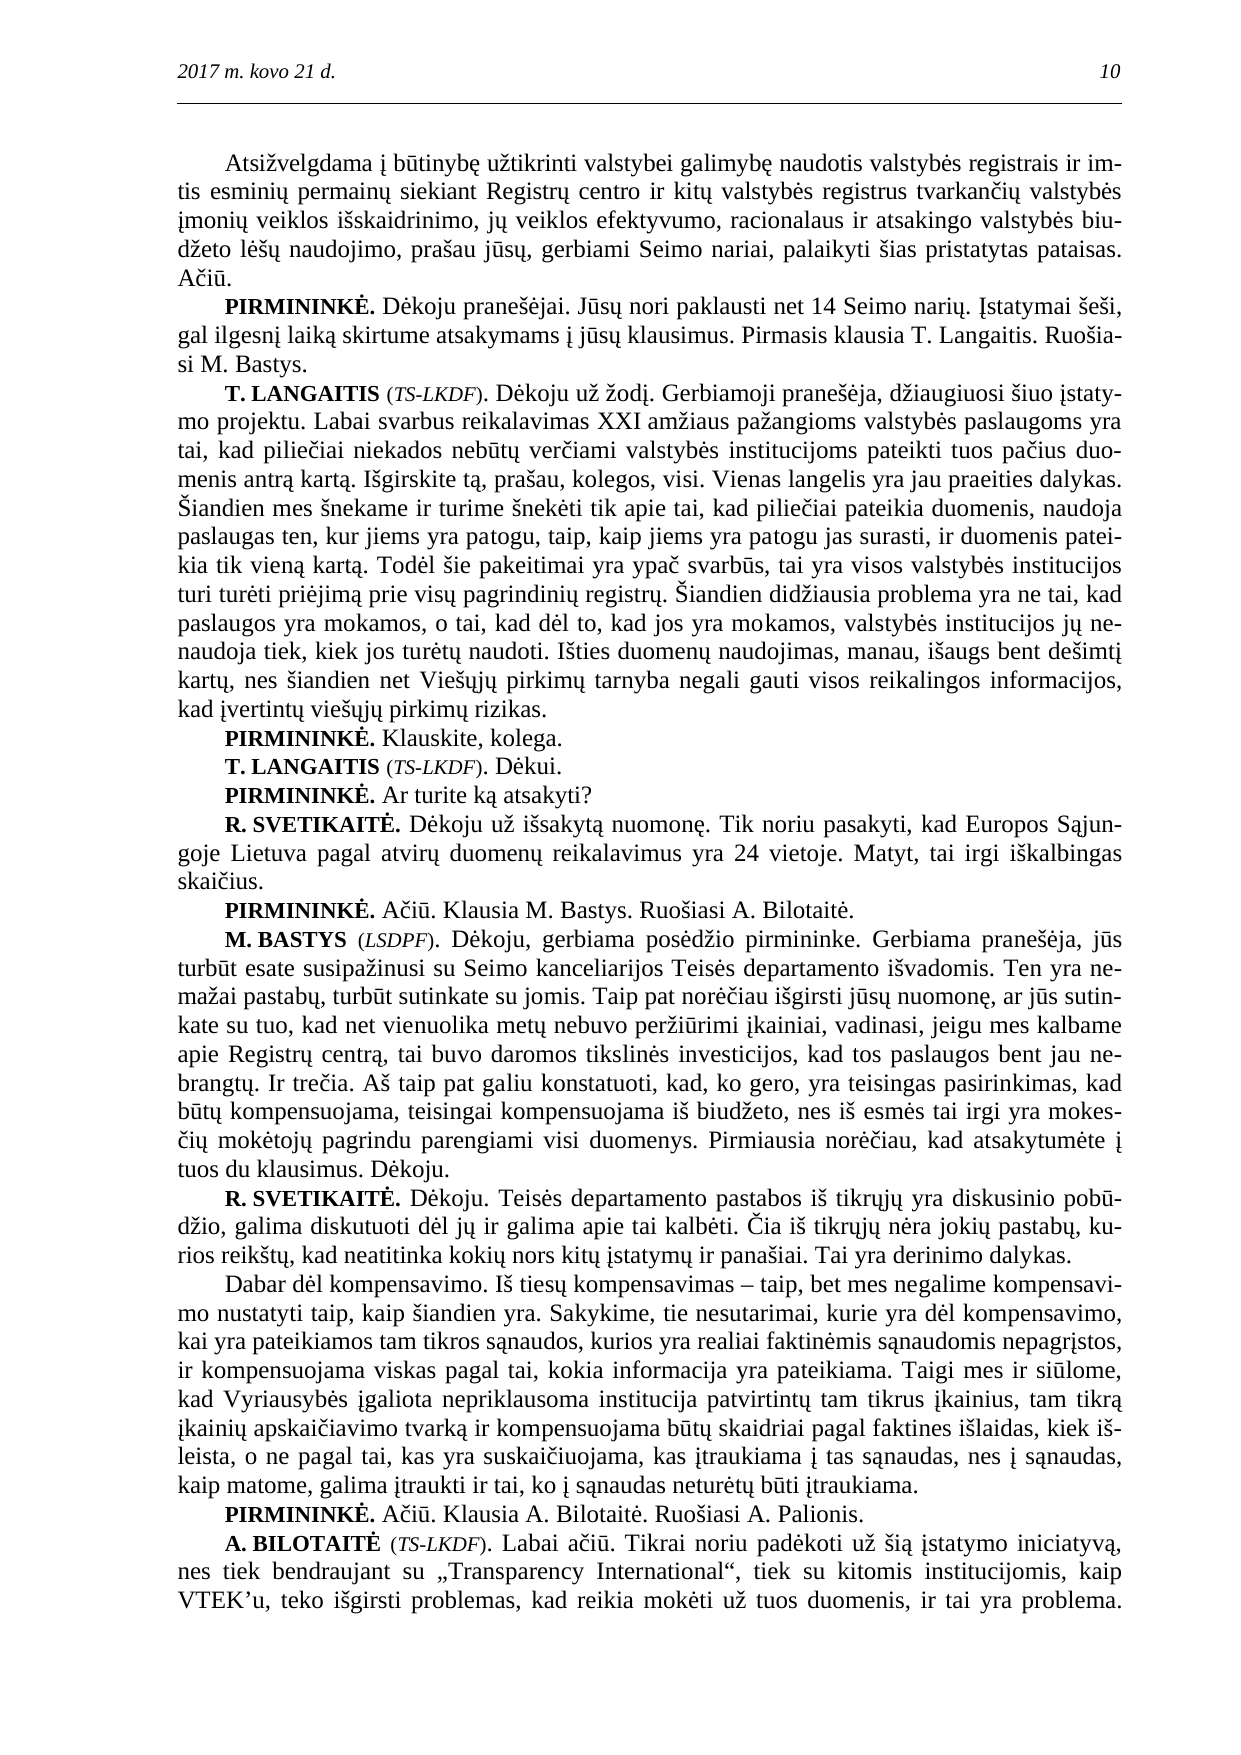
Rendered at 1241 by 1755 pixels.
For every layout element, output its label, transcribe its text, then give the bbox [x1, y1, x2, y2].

text M. BASTYS (LSDPF). Dė­ko­ju, ger­bia­ma po­sė­džio pir­mi­nin­ke. Ger­bia­ma pra­ne­šė­ja, jūs tur­būt esa­te su­si­pa­ži­nusi su Sei­mo kan­ce­lia­ri­jos Tei­sės de­par­ta­men­to iš­va­do­mis. Ten yra ne­ma­žai pa­sta­bų, tur­būt su­tin­ka­te su jo­mis. Taip pat no­rė­čiau iš­girs­ti jū­sų nuo­mo­nę, ar jūs su­tin­ka­te su tuo, kad net vie­nuo­li­ka me­tų ne­bu­vo per­žiū­ri­mi įkai­niai, va­di­na­si, jei­gu mes kal­ba­me apie Re­gist­rų cen­trą, tai bu­vo da­ro­mos tiks­li­nės in­ves­ti­ci­jos, kad tos pa­slau­gos bent jau ne­brang­tų. Ir tre­čia. Aš taip pat ga­liu kon­sta­tuo­ti, kad, ko ge­ro, yra tei­sin­gas pa­si­rin­ki­mas, kad bū­tų kom­pen­suo­ja­ma, tei­sin­gai kom­pen­suo­ja­ma iš biu­dže­to, nes iš es­mės tai ir­gi yra mo­kes­čių mo­kė­to­jų pa­grin­du pa­ren­gia­mi vi­si duo­me­nys. Pir­miau­sia no­rė­čiau, kad at­sa­ky­tu­mė­te į tuos du klau­si­mus. Dė­ko­ju. [177, 924, 1122, 1183]
text PIRMININKĖ. Ačiū. Klau­sia M. Bas­tys. Ruo­šia­si A. Bi­lo­tai­tė. [177, 895, 1122, 924]
text PIRMININKĖ. Ar tu­ri­te ką at­sa­ky­ti? [177, 780, 1122, 809]
text A. BILOTAITĖ (TS-LKDF). La­bai ačiū. Tik­rai no­riu pa­dė­ko­ti už šią įsta­ty­mo ini­cia­ty­vą, nes tiek ben­drau­jant su „Trans­pa­ren­cy In­ter­na­tio­nal“, tiek su ki­to­mis ins­ti­tu­ci­jo­mis, kaip VTEK’u, te­ko iš­girs­ti pro­ble­mas, kad rei­kia mo­kė­ti už tuos duo­me­nis, ir tai yra pro­ble­ma. [177, 1528, 1122, 1614]
text Da­bar dėl kom­pen­sa­vi­mo. Iš tie­sų kom­pen­sa­vi­mas – taip, bet mes ne­ga­li­me kom­pen­sa­vi­mo nu­sta­ty­ti taip, kaip šian­dien yra. Sa­ky­ki­me, tie ne­su­ta­ri­mai, ku­rie yra dėl kom­pen­sa­vi­mo, kai yra pa­tei­kia­mos tam tik­ros są­nau­dos, ku­rios yra re­a­liai fak­ti­nė­mis są­nau­do­mis ne­pa­grįs­tos, ir kom­pen­suo­ja­ma vis­kas pa­gal tai, ko­kia in­for­ma­ci­ja yra pa­tei­kia­ma. Tai­gi mes ir siū­lo­me, kad Vy­riau­sy­bės įga­lio­ta ne­pri­klau­so­ma ins­ti­tu­ci­ja pa­tvir­tin­tų tam tik­rus įkai­nius, tam tik­rą įkai­nių ap­skai­čia­vi­mo tvar­ką ir kom­pen­suo­ja­ma bū­tų skaid­riai pa­gal fak­ti­nes iš­lai­das, kiek iš­leis­ta, o ne pa­gal tai, kas yra su­skai­čiuo­ja­ma, kas įtrau­kia­ma į tas są­nau­das, nes į są­nau­das, kaip ma­to­me, ga­li­ma įtrauk­ti ir tai, ko į są­nau­das ne­tu­rė­tų bū­ti įtrau­kia­ma. [177, 1269, 1122, 1499]
text PIRMININKĖ. Ačiū. Klau­sia A. Bi­lo­tai­tė. Ruo­šia­si A. Pa­lio­nis. [177, 1499, 1122, 1528]
text PIRMININKĖ. Dė­ko­ju pra­ne­šė­jai. Jū­sų no­ri pa­klaus­ti net 14 Sei­mo na­rių. Įsta­ty­mai še­ši, gal il­ges­nį lai­ką skir­tu­me at­sa­ky­mams į jū­sų klau­si­mus. Pir­ma­sis klau­sia T. Lan­gai­tis. Ruo­šia­si M. Bas­tys. [177, 291, 1122, 378]
text T. LANGAITIS (TS-LKDF). Dė­ko­ju už žo­dį. Ger­bia­mo­ji pra­ne­šė­ja, džiau­giuo­si šiuo įsta­ty­mo pro­jek­tu. La­bai svar­bus rei­ka­la­vi­mas XXI amžiaus pa­žan­gioms vals­ty­bės pa­slau­goms yra tai, kad pi­lie­čiai nie­ka­dos ne­bū­tų ver­čia­mi vals­ty­bės ins­ti­tu­ci­joms pa­teik­ti tuos pa­čius duo­menis an­trą kar­tą. Iš­girs­ki­te tą, pra­šau, ko­le­gos, vi­si. Vie­nas lan­ge­lis yra jau pra­ei­ties da­ly­kas. Šian­dien mes šne­ka­me ir tu­ri­me šne­kė­ti tik apie tai, kad pi­lie­čiai pa­tei­kia duo­me­nis, nau­do­ja pa­slau­gas ten, kur jiems yra pa­to­gu, taip, kaip jiems yra pa­to­gu jas su­ras­ti, ir duo­me­nis pa­tei­kia tik vie­ną kar­tą. To­dėl šie pa­kei­ti­mai yra ypač svar­būs, tai yra vi­sos vals­ty­bės ins­ti­tu­ci­jos tu­ri tu­rė­ti pri­ėji­mą prie vi­sų pa­grin­di­nių re­gist­rų. Šian­dien di­džiau­sia pro­ble­ma yra ne tai, kad pa­slau­gos yra mo­ka­mos, o tai, kad dėl to, kad jos yra mo­ka­mos, vals­ty­bės ins­ti­tu­ci­jos jų ne­nau­do­ja tiek, kiek jos tu­rė­tų nau­do­ti. Iš­ties duo­me­nų nau­do­ji­mas, ma­nau, iš­augs bent de­šim­tį kar­tų, nes šian­dien net Vie­šų­jų pir­ki­mų tar­ny­ba ne­ga­li gau­ti vi­sos rei­ka­lin­gos in­for­ma­ci­jos, kad įver­tin­tų vie­šų­jų pir­ki­mų ri­zi­kas. [177, 378, 1122, 723]
text PIRMININKĖ. Klaus­ki­te, ko­le­ga. [177, 723, 1122, 751]
text At­si­žvel­gdama į bū­ti­ny­bę už­tik­rin­ti vals­ty­bei ga­li­my­bę nau­do­tis vals­ty­bės re­gist­rais ir im­tis es­mi­nių per­mai­nų sie­kiant Re­gist­rų cen­tro ir ki­tų vals­ty­bės re­gist­rus tvar­kan­čių vals­ty­bės įmo­nių veik­los iš­skaid­ri­ni­mo, jų veik­los efek­ty­vu­mo, ra­cio­na­laus ir at­sa­kin­go vals­ty­bės biu­dže­to lė­šų nau­do­ji­mo, pra­šau jū­sų, ger­bia­mi Sei­mo na­riai, pa­lai­ky­ti šias pri­sta­ty­tas pa­tai­sas. Ačiū. [177, 148, 1122, 291]
text R. SVETIKAITĖ. Dė­ko­ju už iš­sa­ky­tą nuo­mo­nę. Tik no­riu pa­sa­ky­ti, kad Eu­ro­pos Są­jun­go­je Lie­tu­va pa­gal at­vi­rų duo­me­nų rei­ka­la­vi­mus yra 24 vie­to­je. Ma­tyt, tai ir­gi iš­kal­bin­gas skai­čius. [177, 809, 1122, 895]
text T. LANGAITIS (TS-LKDF). Dė­kui. [177, 751, 1122, 780]
text R. SVETIKAITĖ. Dė­ko­ju. Tei­sės de­par­ta­men­to pa­sta­bos iš tik­rų­jų yra dis­ku­si­nio po­bū­džio, ga­li­ma dis­ku­tuo­ti dėl jų ir ga­li­ma apie tai kal­bė­ti. Čia iš tik­rų­jų nė­ra jo­kių pa­sta­bų, ku­rios reikš­tų, kad ne­ati­tin­ka ko­kių nors ki­tų įsta­ty­mų ir pa­na­šiai. Tai yra de­ri­ni­mo da­ly­kas. [177, 1183, 1122, 1269]
